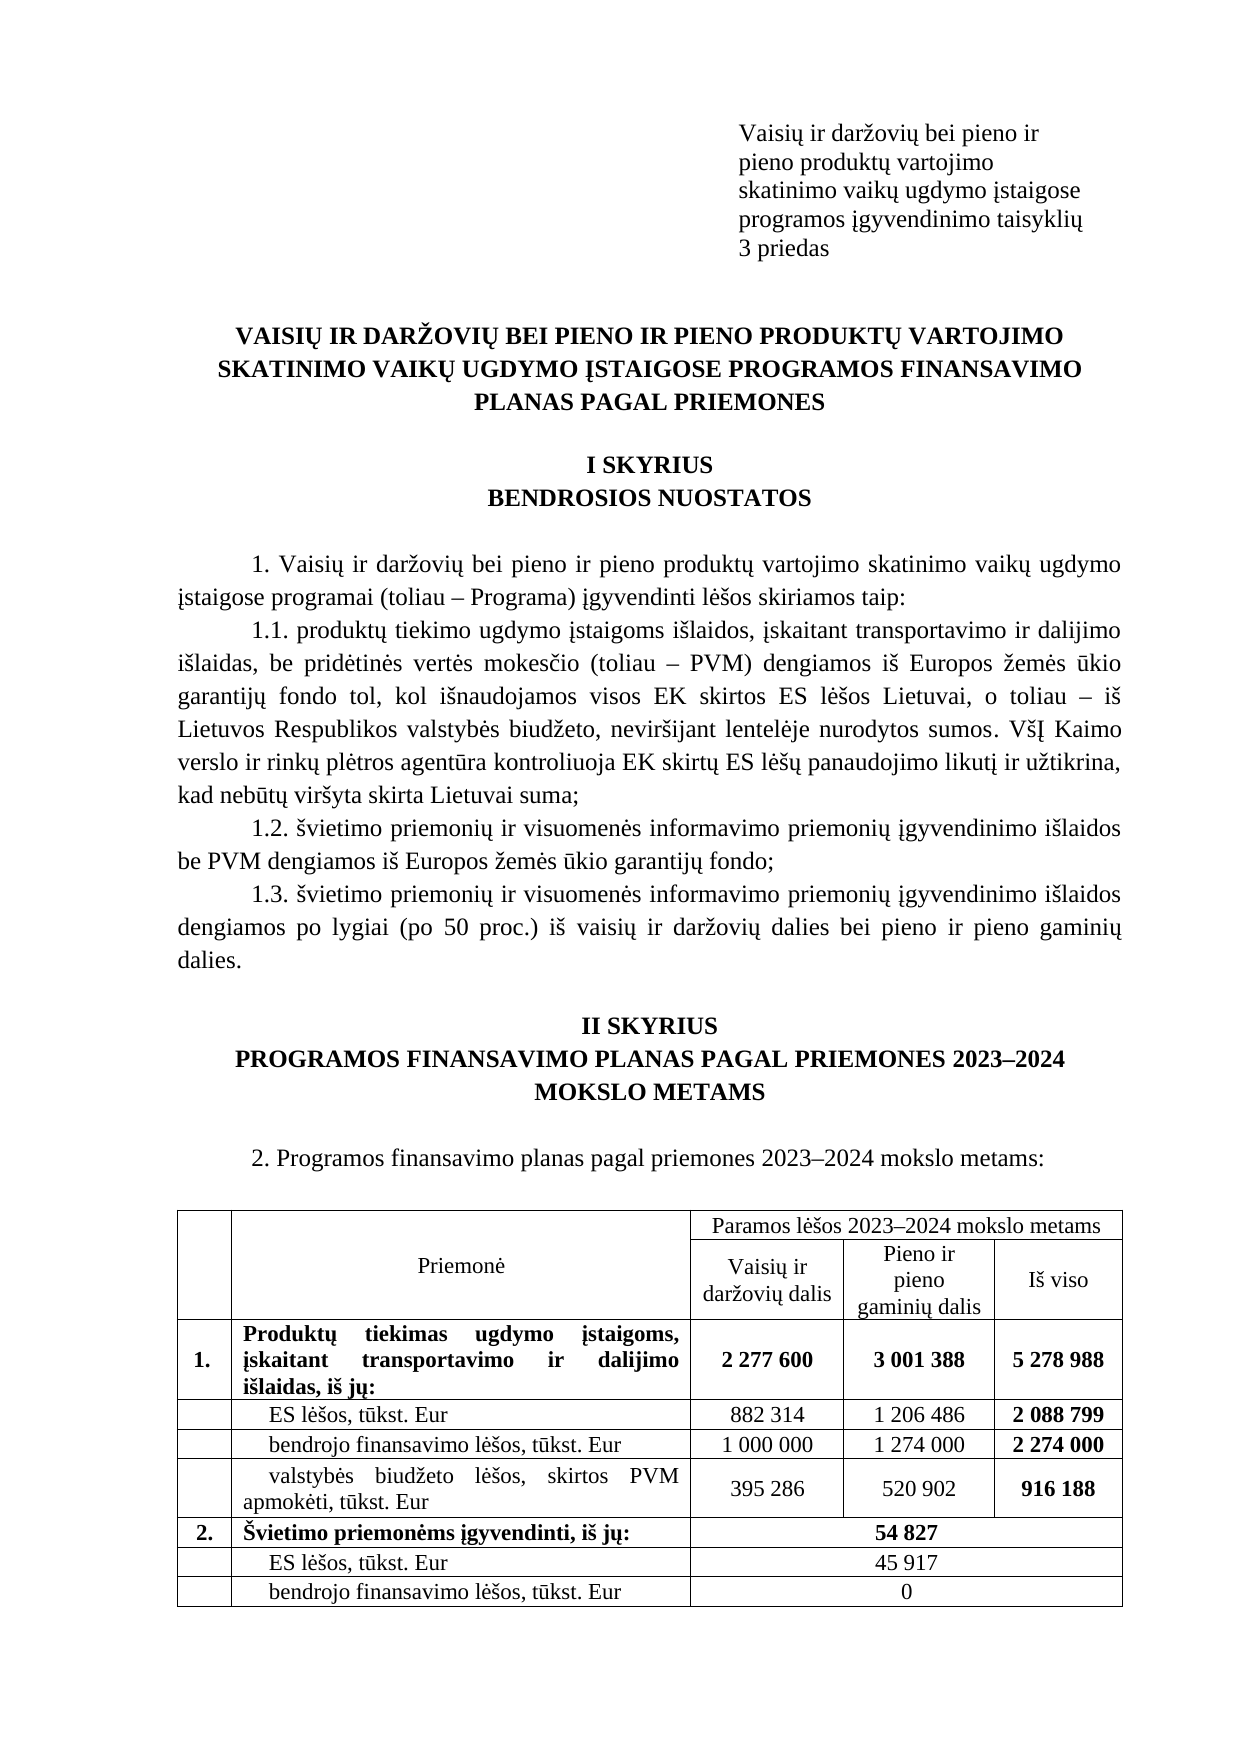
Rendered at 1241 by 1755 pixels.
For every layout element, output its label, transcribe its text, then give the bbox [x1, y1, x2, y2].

table_header Paramos lėšos 2023–2024 mokslo metams [691, 1211, 1122, 1239]
table_cell 2 088 799 [995, 1400, 1122, 1429]
text skatinimo vaikų ugdymo įstaigose [177, 176, 1122, 204]
table_cell bendrojo finansavimo lėšos, tūkst. Eur [232, 1430, 690, 1458]
table_cell 45 917 [691, 1548, 1122, 1576]
text 1. Vaisių ir daržovių bei pieno ir pieno produktų vartojimo skatinimo vaikų ugdymo įstaigose programai (toliau – Programa) įgyvendinti lėšos skiriamos taip: [177, 549, 1122, 611]
table_cell [178, 1400, 231, 1429]
table_cell ES lėšos, tūkst. Eur [232, 1400, 690, 1429]
table_cell Švietimo priemonėms įgyvendinti, iš jų: [232, 1518, 690, 1547]
table_cell 3 001 388 [844, 1320, 994, 1399]
table_header Priemonė [232, 1211, 690, 1319]
text 1.3. švietimo priemonių ir visuomenės informavimo priemonių įgyvendinimo išlaidos dengiamos po lygiai (po 50 proc.) iš vaisių ir daržovių dalies bei pieno ir pieno gaminių dalies. [177, 879, 1122, 974]
text II SKYRIUS [177, 1011, 1122, 1040]
table_cell ES lėšos, tūkst. Eur [232, 1548, 690, 1576]
table_cell 1. [178, 1320, 231, 1399]
table_cell Iš viso [995, 1240, 1122, 1319]
table_cell Vaisių ir daržovių dalis [691, 1240, 843, 1319]
text pieno produktų vartojimo [177, 147, 1122, 176]
table_cell 1 274 000 [844, 1430, 994, 1458]
table_cell 520 902 [844, 1459, 994, 1517]
table_cell Pieno ir pieno gaminių dalis [844, 1240, 994, 1319]
text 2. Programos finansavimo planas pagal priemones 2023–2024 mokslo metams: [177, 1143, 1122, 1172]
table_cell 2 274 000 [995, 1430, 1122, 1458]
table_cell 2. [178, 1518, 231, 1547]
table_cell 54 827 [691, 1518, 1122, 1547]
text VAISIŲ IR DARŽOVIŲ BEI PIENO IR PIENO PRODUKTŲ VARTOJIMO SKATINIMO VAIKŲ UGDYMO ĮSTAIGOSE PROGRAMOS FINANSAVIMO PLANAS PAGAL PRIEMONES [177, 321, 1122, 416]
table_cell [178, 1548, 231, 1576]
text programos įgyvendinimo taisyklių [177, 204, 1122, 233]
table_cell [178, 1459, 231, 1517]
table_cell 916 188 [995, 1459, 1122, 1517]
text 3 priedas [177, 233, 1122, 262]
text PROGRAMOS FINANSAVIMO PLANAS PAGAL PRIEMONES 2023–2024 MOKSLO METAMS [177, 1044, 1122, 1106]
table_cell 1 000 000 [691, 1430, 843, 1458]
text BENDROSIOS NUOSTATOS [177, 483, 1122, 512]
table_cell valstybės biudžeto lėšos, skirtos PVM apmokėti, tūkst. Eur [232, 1459, 690, 1517]
table_cell bendrojo finansavimo lėšos, tūkst. Eur [232, 1577, 690, 1606]
table_cell 5 278 988 [995, 1320, 1122, 1399]
text 1.1. produktų tiekimo ugdymo įstaigoms išlaidos, įskaitant transportavimo ir dalijimo išlaidas, be pridėtinės vertės mokesčio (toliau – PVM) dengiamos iš Europos žemės ūkio garantijų fondo tol, kol išnaudojamos visos EK skirtos ES lėšos Lietuvai, o toliau – iš Lietuvos Respublikos valstybės biudžeto, neviršijant lentelėje nurodytos sumos. VšĮ Kaimo verslo ir rinkų plėtros agentūra kontroliuoja EK skirtų ES lėšų panaudojimo likutį ir užtikrina, kad nebūtų viršyta skirta Lietuvai suma; [177, 615, 1122, 809]
table_cell [178, 1577, 231, 1606]
table_cell 2 277 600 [691, 1320, 843, 1399]
table_header [178, 1211, 231, 1319]
table_cell 1 206 486 [844, 1400, 994, 1429]
text Vaisių ir daržovių bei pieno ir [177, 118, 1122, 147]
table_cell Produktų tiekimas ugdymo įstaigoms, įskaitant transportavimo ir dalijimo išlaidas, iš jų: [232, 1320, 690, 1399]
text 1.2. švietimo priemonių ir visuomenės informavimo priemonių įgyvendinimo išlaidos be PVM dengiamos iš Europos žemės ūkio garantijų fondo; [177, 813, 1122, 875]
table_cell [178, 1430, 231, 1458]
table_cell 395 286 [691, 1459, 843, 1517]
table_cell 0 [691, 1577, 1122, 1606]
text I SKYRIUS [177, 450, 1122, 479]
table_cell 882 314 [691, 1400, 843, 1429]
